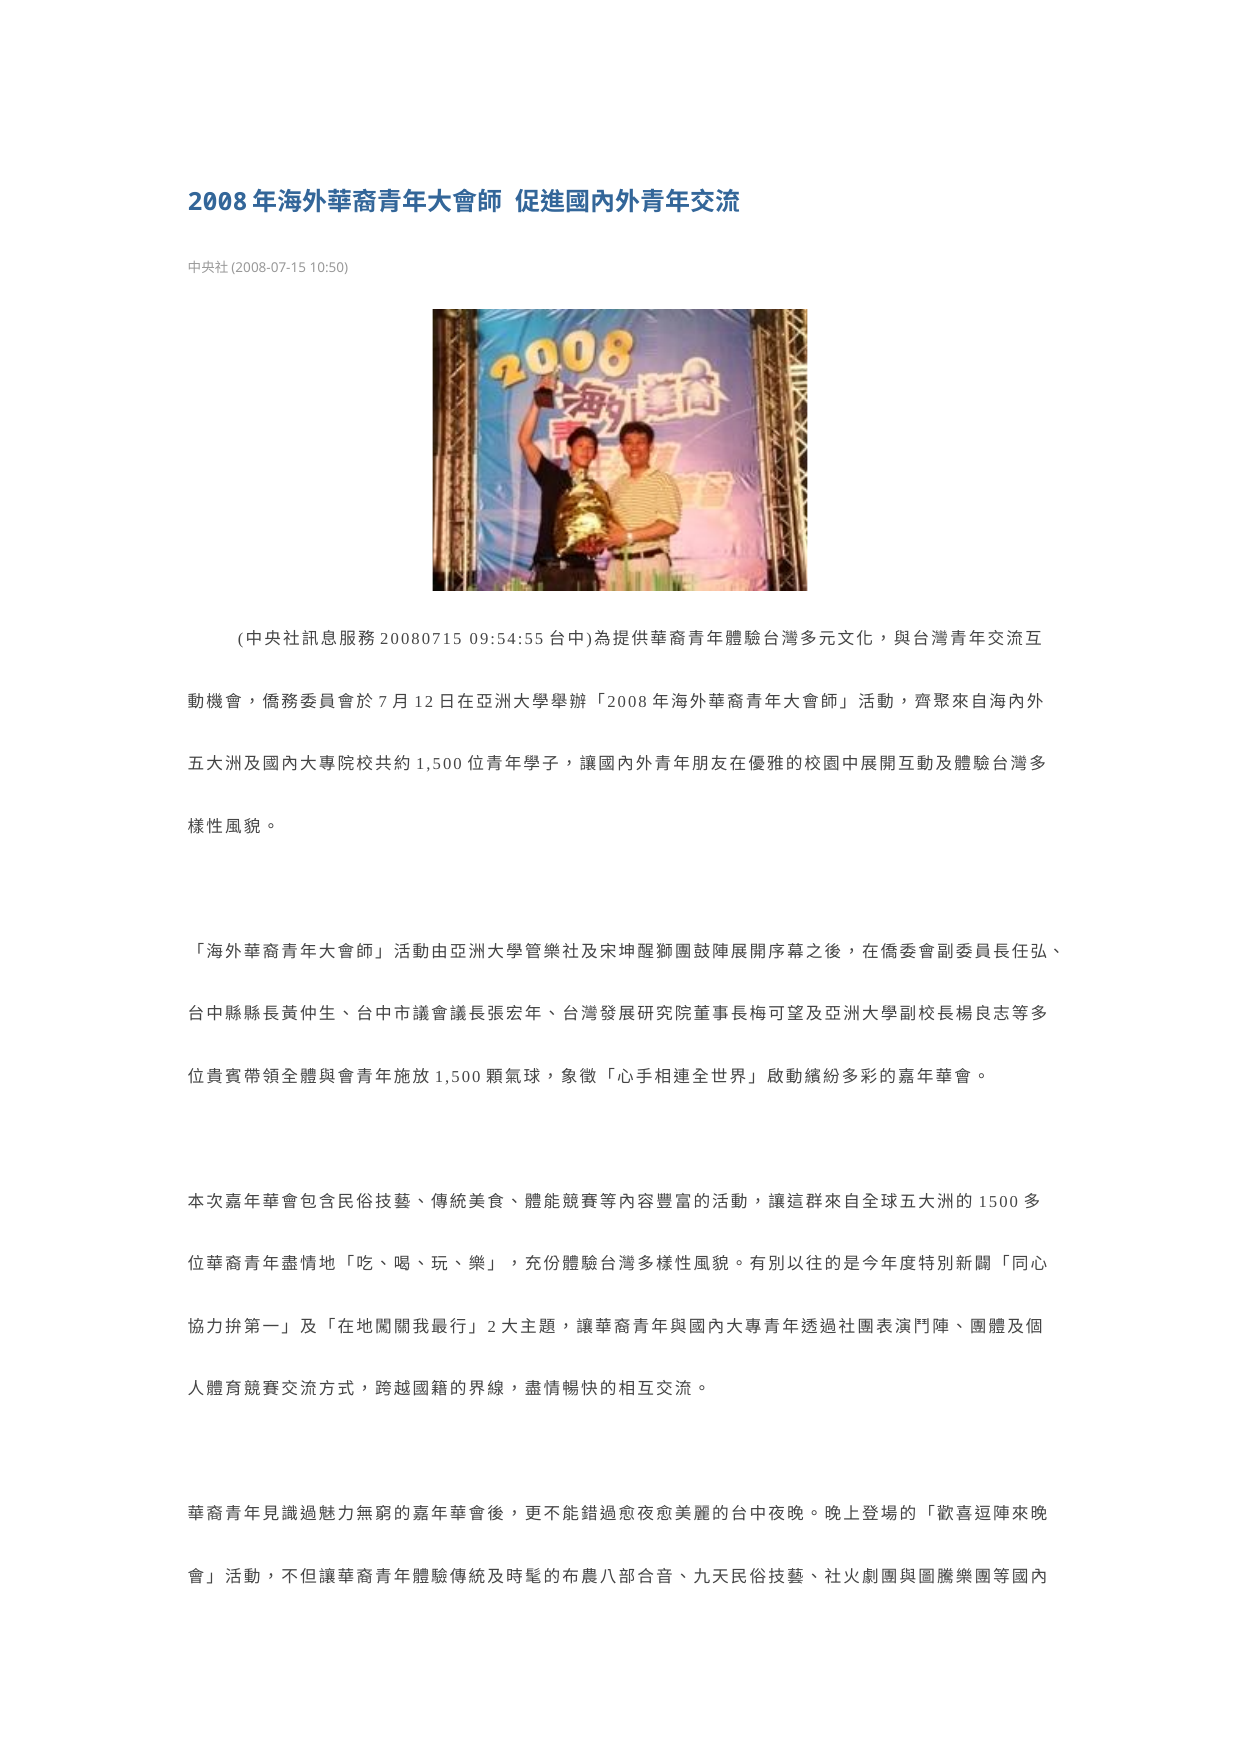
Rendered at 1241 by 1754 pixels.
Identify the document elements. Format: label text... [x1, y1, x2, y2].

text (中央社訊息服務20080715 09:54:55台中)為提供華裔青年體驗台灣多元文化，與台灣青年交流互動機會，僑務委員會於7月12日在亞洲大學舉辦「2008年海外華裔青年大會師」活動，齊聚來自海內外五大洲及國內大專院校共約1,500位青年學子，讓國內外青年朋友在優雅的校園中展開互動及體驗台灣多樣性風貌。 「海外華裔青年大會師」活動由亞洲大學管樂社及宋坤醒獅團鼓陣展開序幕之後，在僑委會副委員長任弘、台中縣縣長黃仲生、台中市議會議長張宏年、台灣發展研究院董事長梅可望及亞洲大學副校長楊良志等多位貴賓帶領全體與會青年施放1,500顆氣球，象徵「心手相連全世界」啟動繽紛多彩的嘉年華會。 本次嘉年華會包含民俗技藝、傳統美食、體能競賽等內容豐富的活動，讓這群來自全球五大洲的1500多位華裔青年盡情地「吃、喝、玩、樂」，充份體驗台灣多樣性風貌。有別以往的是今年度特別新闢「同心協力拚第一」及「在地闖關我最行」2大主題，讓華裔青年與國內大專青年透過社團表演鬥陣、團體及個人體育競賽交流方式，跨越國籍的界線，盡情暢快的相互交流。 華裔青年見識過魅力無窮的嘉年華會後，更不能錯過愈夜愈美麗的台中夜晚。晚上登場的「歡喜逗陣來晚會」活動，不但讓華裔青年體驗傳統及時髦的布農八部合音、九天民俗技藝、社火劇團與圖騰樂團等國內知名表演團體共同演出，而各營隊及國內青年社團更是團隊合作推出精采的勁歌熱舞，活動最後在讓人目不轉睛的精彩煙火秀中結束，華裔青年帶著滿滿的喜悅和回憶依依不捨的離開充滿歡樂的會場。 「海外青年 心手相連」Love in Taiwan－海外華裔青年逗陣嘉年華會由僑務委員會主辦，台灣發展研究院、亞洲大學、修平技術學院承辦，中國青年救國團、國立台灣師範大學、中原大學、淡江大學、高苑科技大學、勞委會職訓局桃竹苗區就業服務中心等單位協辦，總計有僑委會海外華裔青年台灣觀摩團學員、福爾摩莎營學員、語文研習班學員及國內大專院校社團學生代表等海內外青年1,500人參與。 [187, 596, 1053, 1596]
text 中央社 (2008-07-15 10:50) [187, 221, 1053, 283]
text 2008年海外華裔青年大會師 促進國內外青年交流 [187, 158, 1053, 221]
